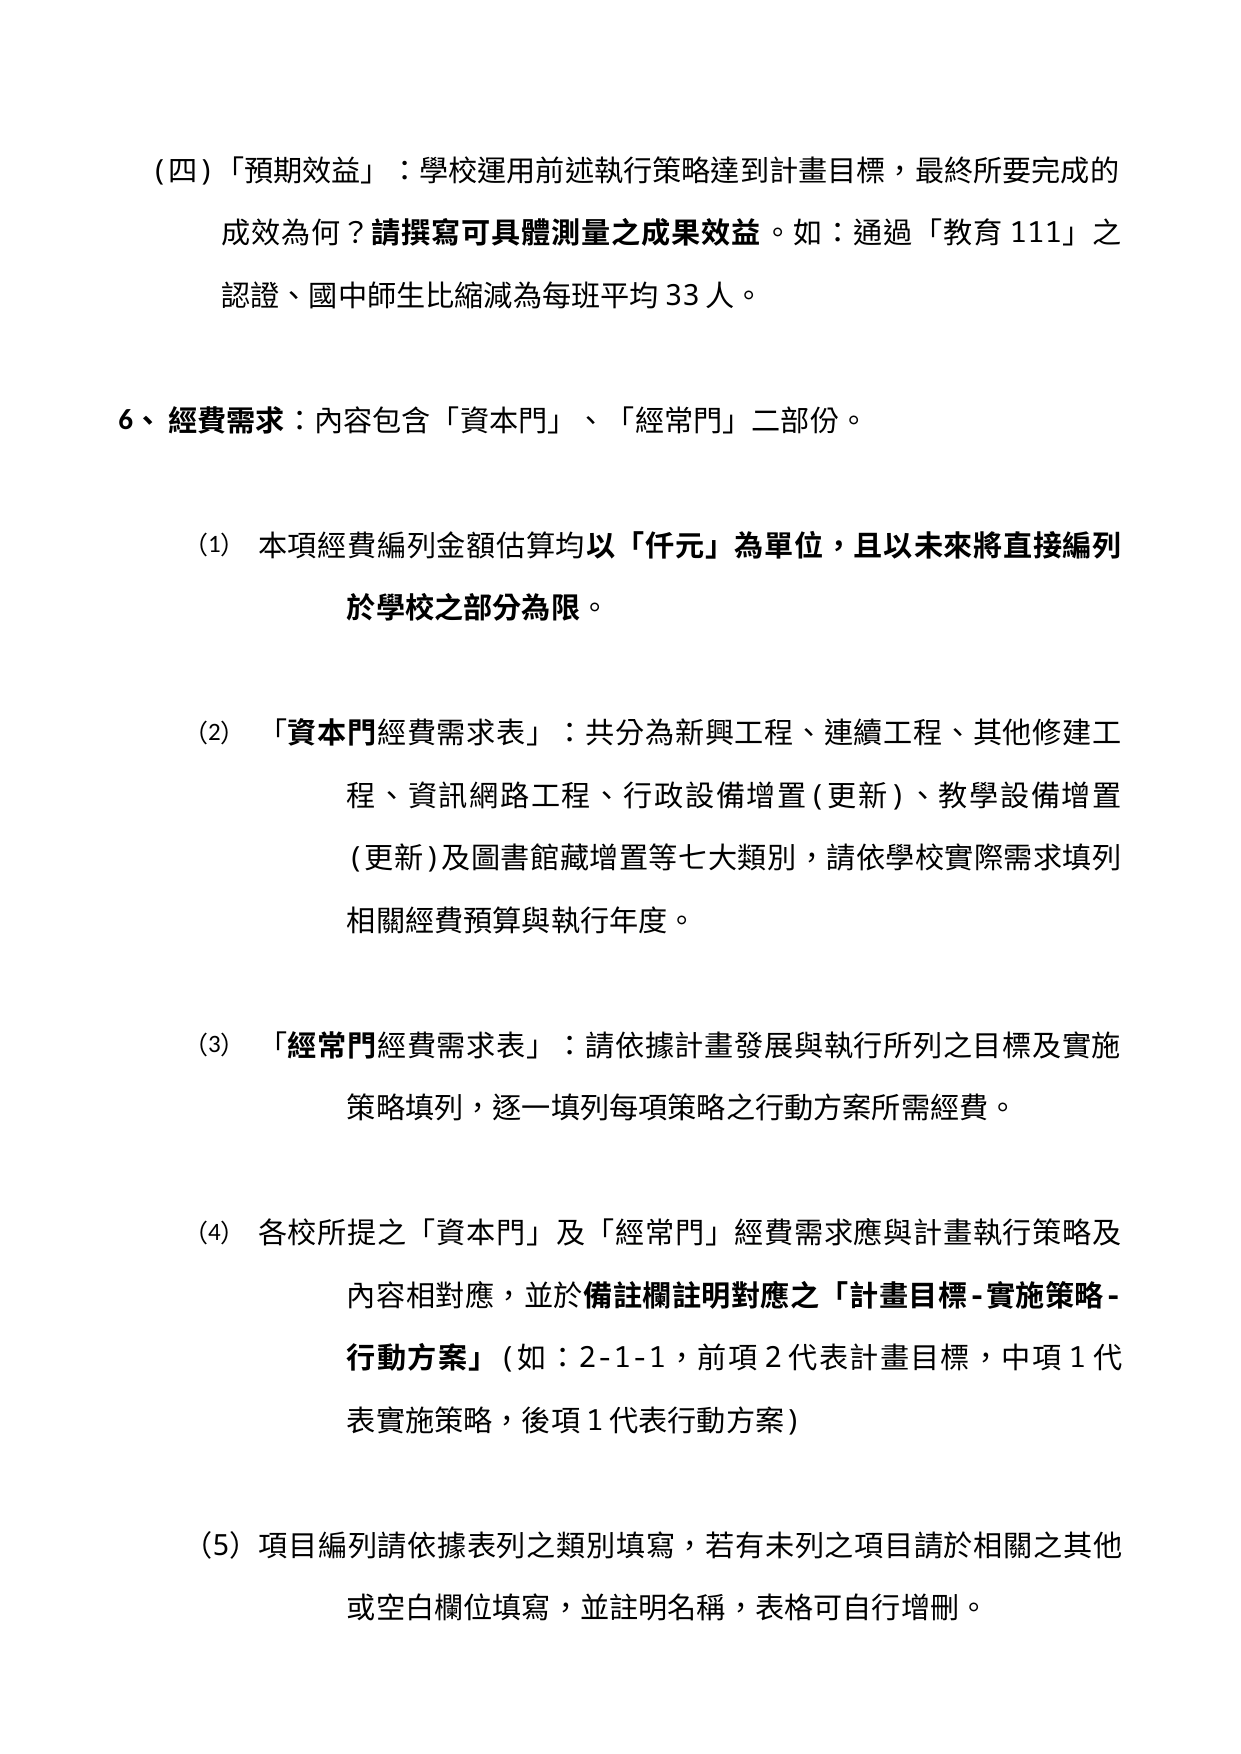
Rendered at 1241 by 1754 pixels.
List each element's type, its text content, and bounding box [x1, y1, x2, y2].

list 「資本門經費需求表」：共分為新興工程、連續工程、其他修建工程、資訊網路工程、行政設備增置(更新)、教學設備增置(更新)及圖書館藏增置等七大類別，請依學校實際需求填列相關經費預算與執行年度。 [183, 689, 1122, 939]
list 各校所提之「資本門」及「經常門」經費需求應與計畫執行策略及內容相對應，並於備註欄註明對應之「計畫目標-實施策略-行動方案」(如：2-1-1，前項2代表計畫目標，中項1代表實施策略，後項1代表行動方案) [183, 1189, 1122, 1439]
text (四)「預期效益」：學校運用前述執行策略達到計畫目標，最終所要完成的成效為何？請撰寫可具體測量之成果效益。如：通過「教育111」之認證、國中師生比縮減為每班平均33人。 [133, 127, 1122, 314]
list 經費需求：內容包含「資本門」、「經常門」二部份。 [118, 377, 1122, 439]
list 「經常門經費需求表」：請依據計畫發展與執行所列之目標及實施策略填列，逐一填列每項策略之行動方案所需經費。 [183, 1002, 1122, 1127]
list 項目編列請依據表列之類別填寫，若有未列之項目請於相關之其他或空白欄位填寫，並註明名稱，表格可自行增刪。 [183, 1502, 1122, 1627]
list 本項經費編列金額估算均以「仟元」為單位，且以未來將直接編列於學校之部分為限。 [183, 502, 1122, 627]
